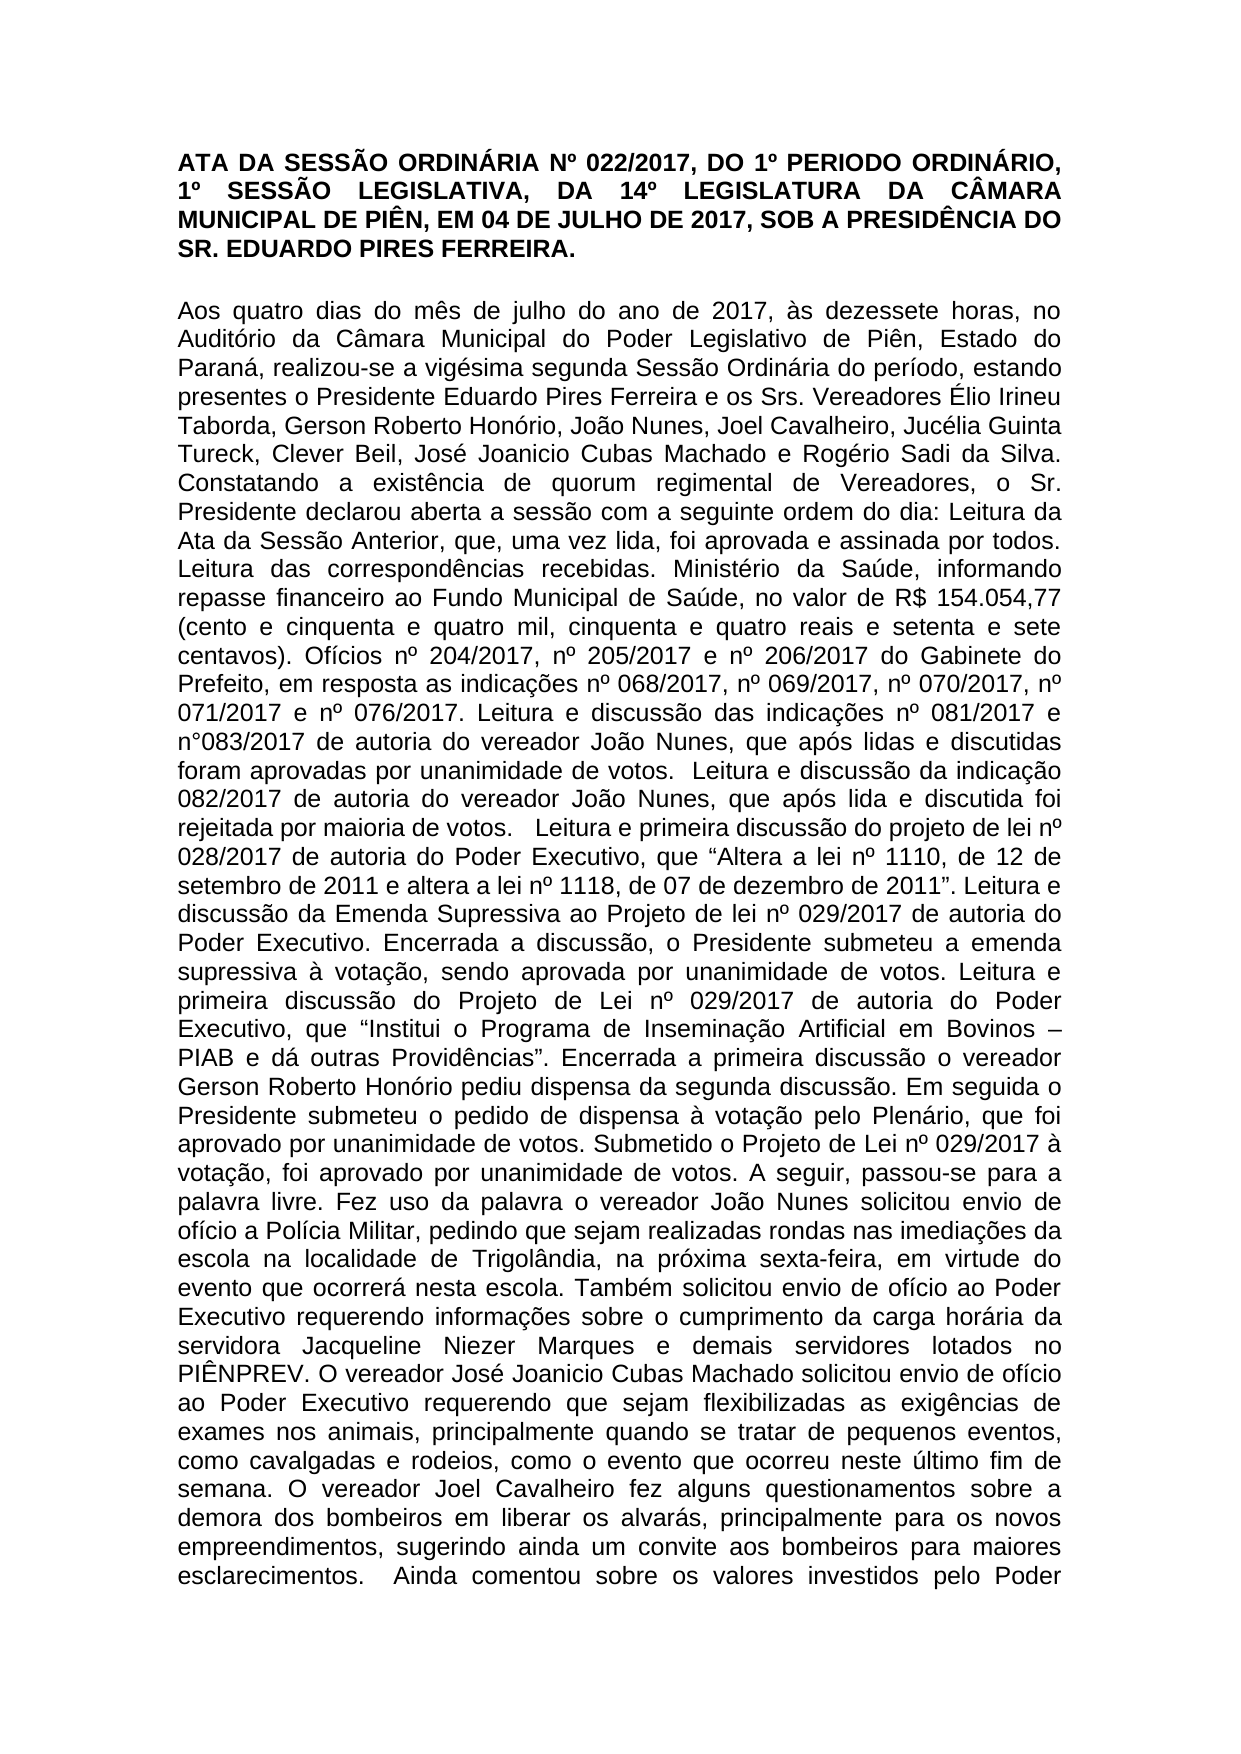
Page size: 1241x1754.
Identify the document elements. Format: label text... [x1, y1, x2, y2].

text ATA DA SESSÃO ORDINÁRIA Nº 022/2017, DO 1º PERIODO ORDINÁRIO, 1º SESSÃO LEGISLATIVA, DA 14º LEGISLATURA DA CÂMARA MUNICIPAL DE PIÊN, EM 04 DE JULHO DE 2017, SOB A PRESIDÊNCIA DO SR. EDUARDO PIRES FERREIRA. [177, 148, 1063, 263]
text Aos quatro dias do mês de julho do ano de 2017, às dezessete horas, no Auditório da Câmara Municipal do Poder Legislativo de Piên, Estado do Paraná, realizou-se a vigésima segunda Sessão Ordinária do período, estando presentes o Presidente Eduardo Pires Ferreira e os Srs. Vereadores Élio Irineu Taborda, Gerson Roberto Honório, João Nunes, Joel Cavalheiro, Jucélia Guinta Tureck, Clever Beil, José Joanicio Cubas Machado e Rogério Sadi da Silva. Constatando a existência de quorum regimental de Vereadores, o Sr. Presidente declarou aberta a sessão com a seguinte ordem do dia: Leitura da Ata da Sessão Anterior, que, uma vez lida, foi aprovada e assinada por todos. Leitura das correspondências recebidas. Ministério da Saúde, informando repasse financeiro ao Fundo Municipal de Saúde, no valor de R$ 154.054,77 (cento e cinquenta e quatro mil, cinquenta e quatro reais e setenta e sete centavos). Ofícios nº 204/2017, nº 205/2017 e nº 206/2017 do Gabinete do Prefeito, em resposta as indicações nº 068/2017, nº 069/2017, nº 070/2017, nº 071/2017 e nº 076/2017. Leitura e discussão das indicações nº 081/2017 e n°083/2017 de autoria do vereador João Nunes, que após lidas e discutidas foram aprovadas por unanimidade de votos. Leitura e discussão da indicação 082/2017 de autoria do vereador João Nunes, que após lida e discutida foi rejeitada por maioria de votos. Leitura e primeira discussão do projeto de lei nº 028/2017 de autoria do Poder Executivo, que “Altera a lei nº 1110, de 12 de setembro de 2011 e altera a lei nº 1118, de 07 de dezembro de 2011”. Leitura e discussão da Emenda Supressiva ao Projeto de lei nº 029/2017 de autoria do Poder Executivo. Encerrada a discussão, o Presidente submeteu a emenda supressiva à votação, sendo aprovada por unanimidade de votos. Leitura e primeira discussão do Projeto de Lei nº 029/2017 de autoria do Poder Executivo, que “Institui o Programa de Inseminação Artificial em Bovinos – PIAB e dá outras Providências”. Encerrada a primeira discussão o vereador Gerson Roberto Honório pediu dispensa da segunda discussão. Em seguida o Presidente submeteu o pedido de dispensa à votação pelo Plenário, que foi aprovado por unanimidade de votos. Submetido o Projeto de Lei nº 029/2017 à votação, foi aprovado por unanimidade de votos. A seguir, passou-se para a palavra livre. Fez uso da palavra o vereador João Nunes solicitou envio de ofício a Polícia Militar, pedindo que sejam realizadas rondas nas imediações da escola na localidade de Trigolândia, na próxima sexta-feira, em virtude do evento que ocorrerá nesta escola. Também solicitou envio de ofício ao Poder Executivo requerendo informações sobre o cumprimento da carga horária da servidora Jacqueline Niezer Marques e demais servidores lotados no PIÊNPREV. O vereador José Joanicio Cubas Machado solicitou envio de ofício ao Poder Executivo requerendo que sejam flexibilizadas as exigências de exames nos animais, principalmente quando se tratar de pequenos eventos, como cavalgadas e rodeios, como o evento que ocorreu neste último fim de semana. O vereador Joel Cavalheiro fez alguns questionamentos sobre a demora dos bombeiros em liberar os alvarás, principalmente para os novos empreendimentos, sugerindo ainda um convite aos bombeiros para maiores esclarecimentos. Ainda comentou sobre os valores investidos pelo Poder [177, 296, 1063, 1589]
